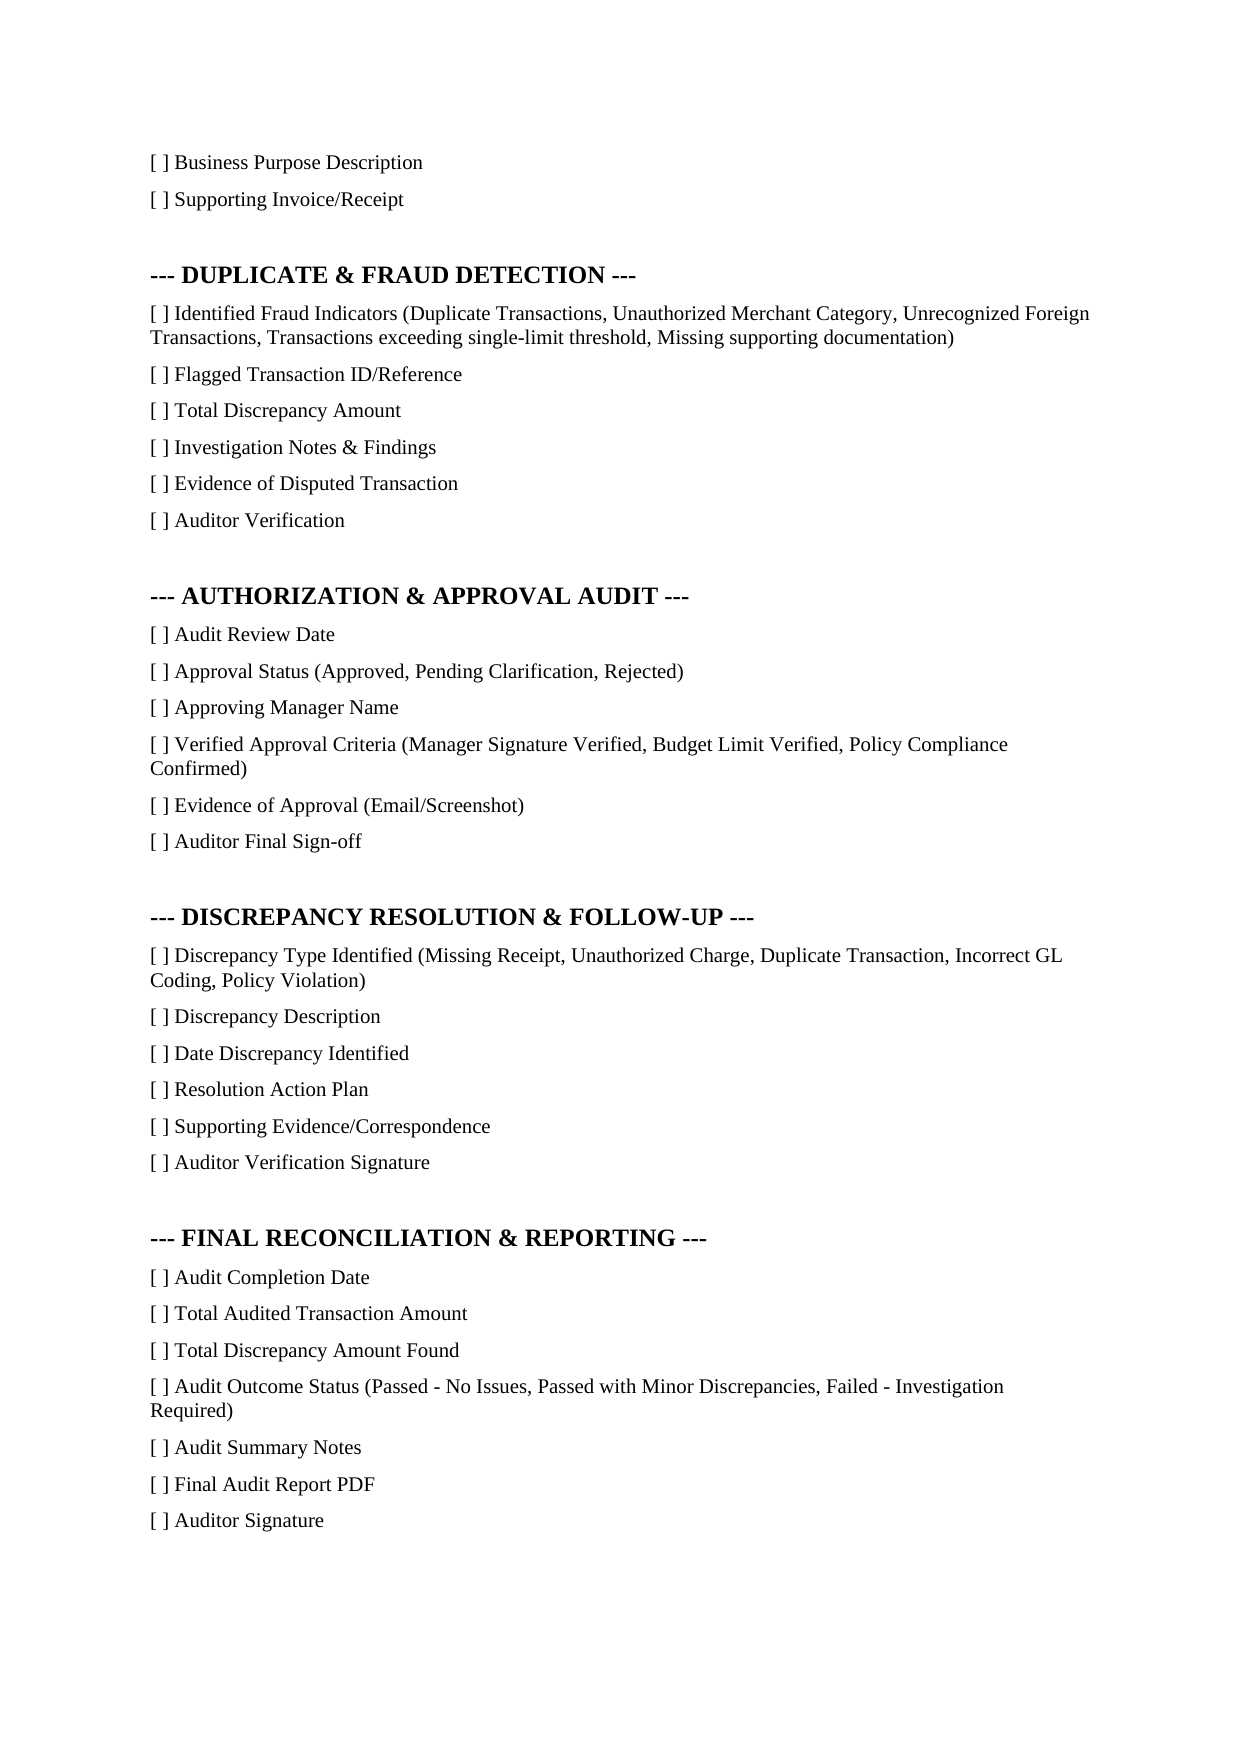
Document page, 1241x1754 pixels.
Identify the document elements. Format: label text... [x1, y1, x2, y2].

text [ ] Approving Manager Name [150, 695, 1090, 719]
text [ ] Evidence of Approval (Email/Screenshot) [150, 792, 1090, 817]
text [ ] Audit Summary Notes [150, 1435, 1090, 1459]
text --- FINAL RECONCILIATION & REPORTING --- [150, 1223, 1090, 1252]
text [ ] Evidence of Disputed Transaction [150, 471, 1090, 495]
text [ ] Verified Approval Criteria (Manager Signature Verified, Budget Limit Verified, Policy Compliance Confirmed) [150, 732, 1090, 780]
text [ ] Supporting Invoice/Receipt [150, 187, 1090, 211]
text [ ] Supporting Evidence/Correspondence [150, 1114, 1090, 1138]
text [ ] Discrepancy Description [150, 1004, 1090, 1028]
text [ ] Auditor Verification [150, 508, 1090, 532]
text [ ] Discrepancy Type Identified (Missing Receipt, Unauthorized Charge, Duplicate Transaction, Incorrect GL Coding, Policy Violation) [150, 943, 1090, 992]
text --- AUTHORIZATION & APPROVAL AUDIT --- [150, 581, 1090, 610]
text [ ] Business Purpose Description [150, 150, 1090, 174]
text [ ] Total Discrepancy Amount Found [150, 1338, 1090, 1362]
text [ ] Auditor Final Sign-off [150, 829, 1090, 853]
text [ ] Approval Status (Approved, Pending Clarification, Rejected) [150, 659, 1090, 683]
text [ ] Total Audited Transaction Amount [150, 1301, 1090, 1325]
text [ ] Auditor Verification Signature [150, 1150, 1090, 1174]
text [ ] Final Audit Report PDF [150, 1472, 1090, 1496]
text [ ] Total Discrepancy Amount [150, 398, 1090, 422]
text --- DUPLICATE & FRAUD DETECTION --- [150, 260, 1090, 288]
text [ ] Audit Review Date [150, 622, 1090, 646]
text [ ] Flagged Transaction ID/Reference [150, 362, 1090, 386]
text [ ] Identified Fraud Indicators (Duplicate Transactions, Unauthorized Merchant Category, Unrecognized Foreign Transactions, Transactions exceeding single-limit threshold, Missing supporting documentation) [150, 301, 1090, 349]
text [ ] Audit Completion Date [150, 1265, 1090, 1289]
text [ ] Resolution Action Plan [150, 1077, 1090, 1101]
text [ ] Date Discrepancy Identified [150, 1041, 1090, 1065]
text --- DISCREPANCY RESOLUTION & FOLLOW-UP --- [150, 902, 1090, 931]
text [ ] Investigation Notes & Findings [150, 435, 1090, 459]
text [ ] Audit Outcome Status (Passed - No Issues, Passed with Minor Discrepancies, Failed - Investigation Required) [150, 1374, 1090, 1422]
text [ ] Auditor Signature [150, 1508, 1090, 1532]
